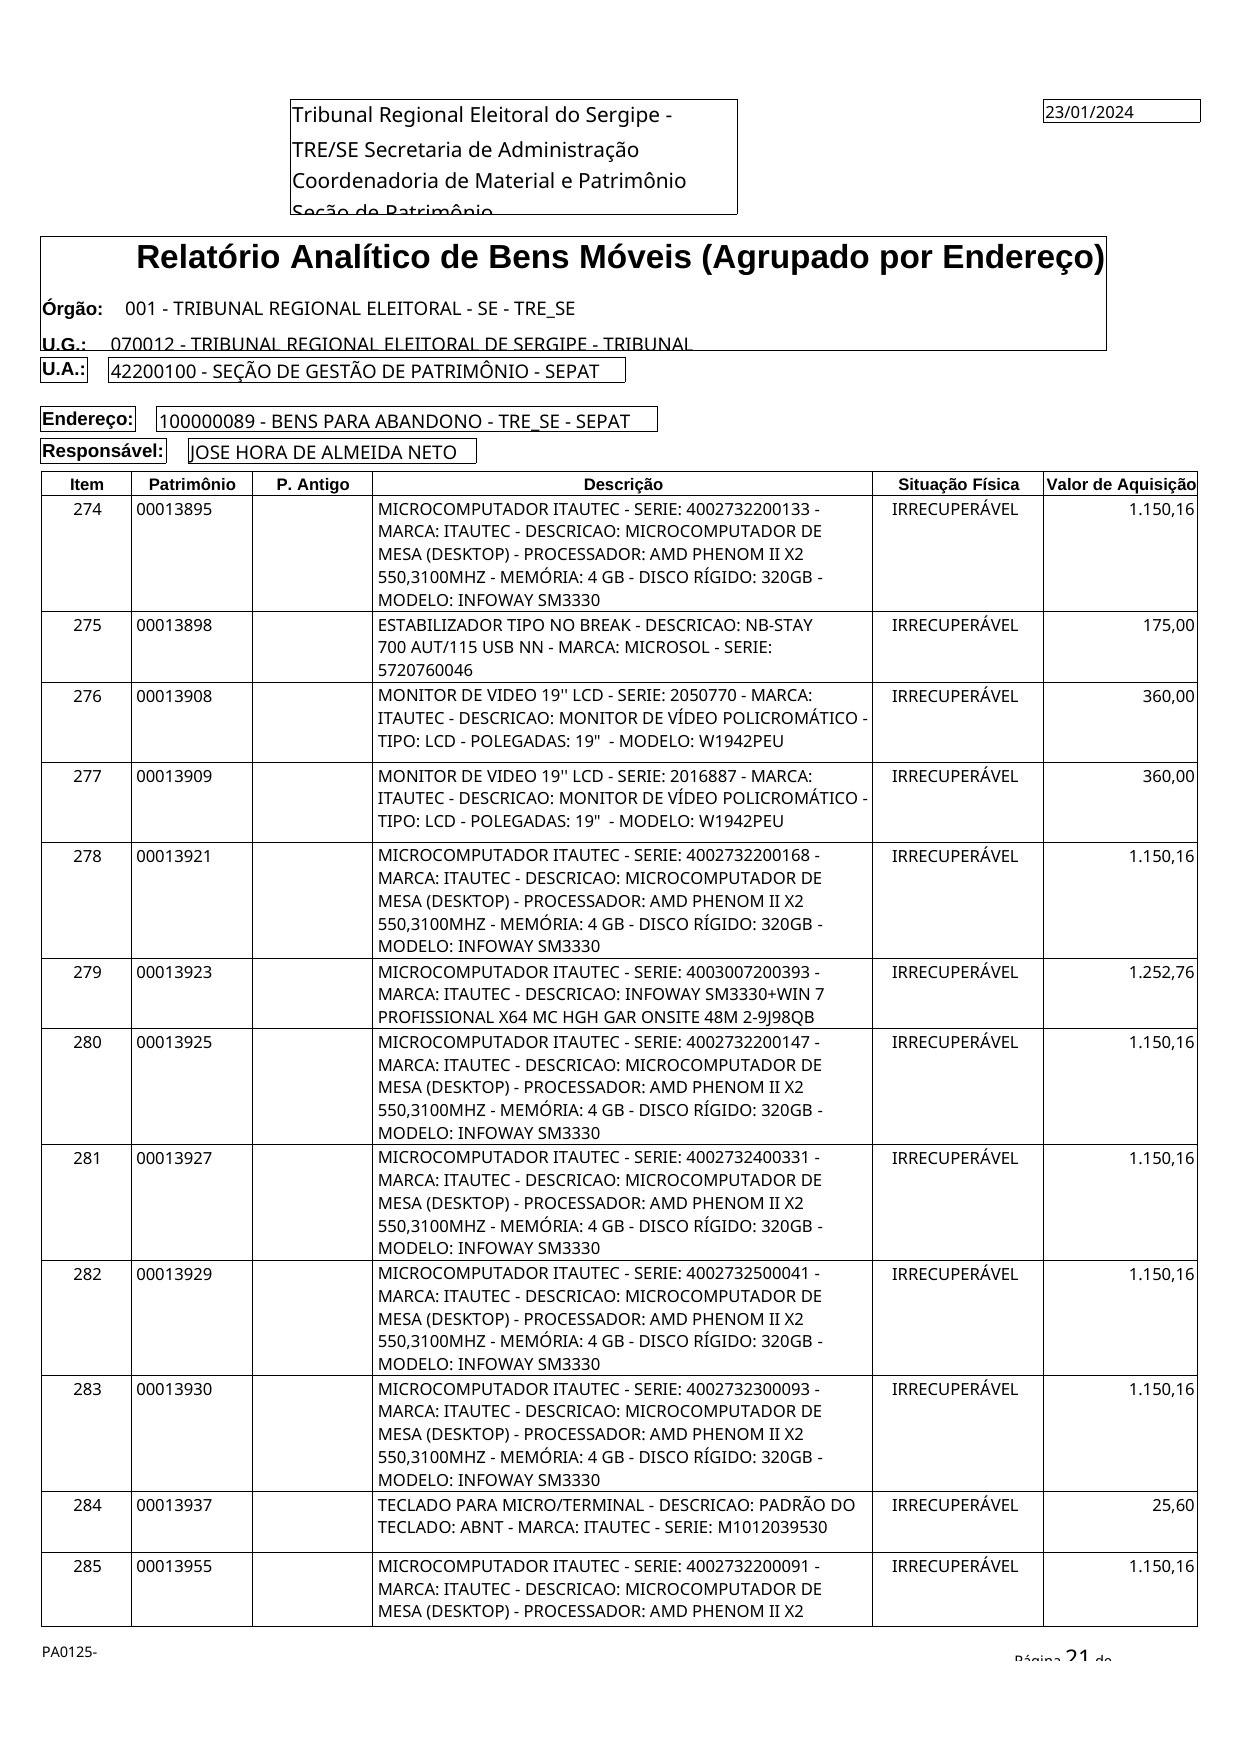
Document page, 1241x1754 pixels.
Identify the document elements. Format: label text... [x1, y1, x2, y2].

table_header Patrimônio [132, 472, 252, 495]
table_cell IRRECUPERÁVEL [873, 683, 1043, 762]
table_cell IRRECUPERÁVEL [873, 496, 1043, 611]
table_cell 360,00 [1044, 683, 1197, 762]
table_cell [253, 843, 372, 958]
table_cell [253, 1376, 372, 1491]
table_cell [253, 1261, 372, 1375]
table_cell 279 [42, 959, 131, 1028]
table_cell 1.150,16 [1044, 496, 1197, 611]
table_cell 1.150,16 [1044, 1261, 1197, 1375]
table_cell 00013898 [132, 612, 252, 682]
table_cell [253, 1553, 372, 1626]
table_cell 00013908 [132, 683, 252, 762]
table_cell IRRECUPERÁVEL [873, 1376, 1043, 1491]
table_cell 277 [42, 763, 131, 842]
table_cell TECLADO PARA MICRO/TERMINAL - DESCRICAO: PADRÃO DO TECLADO: ABNT - MARCA: ITAUTEC - SERIE: M1012039530 [373, 1492, 872, 1552]
table_cell MICROCOMPUTADOR ITAUTEC - SERIE: 4002732500041 - MARCA: ITAUTEC - DESCRICAO: MICROCOMPUTADOR DE MESA (DESKTOP) - PROCESSADOR: AMD PHENOM II X2 550,3100MHZ - MEMÓRIA: 4 GB - DISCO RÍGIDO: 320GB - MODELO: INFOWAY SM3330 [373, 1261, 872, 1375]
table_cell 278 [42, 843, 131, 958]
table_cell 00013927 [132, 1145, 252, 1259]
table_cell 1.150,16 [1044, 1553, 1197, 1626]
table_cell MICROCOMPUTADOR ITAUTEC - SERIE: 4002732200147 - MARCA: ITAUTEC - DESCRICAO: MICROCOMPUTADOR DE MESA (DESKTOP) - PROCESSADOR: AMD PHENOM II X2 550,3100MHZ - MEMÓRIA: 4 GB - DISCO RÍGIDO: 320GB - MODELO: INFOWAY SM3330 [373, 1029, 872, 1144]
table_cell 284 [42, 1492, 131, 1552]
table_cell 276 [42, 683, 131, 762]
table_cell 1.150,16 [1044, 1376, 1197, 1491]
table_cell IRRECUPERÁVEL [873, 1553, 1043, 1626]
table_cell 00013937 [132, 1492, 252, 1552]
table_header Item [42, 472, 131, 495]
table_cell 280 [42, 1029, 131, 1144]
table_cell [253, 959, 372, 1028]
table_cell MICROCOMPUTADOR ITAUTEC - SERIE: 4002732200133 - MARCA: ITAUTEC - DESCRICAO: MICROCOMPUTADOR DE MESA (DESKTOP) - PROCESSADOR: AMD PHENOM II X2 550,3100MHZ - MEMÓRIA: 4 GB - DISCO RÍGIDO: 320GB - MODELO: INFOWAY SM3330 [373, 496, 872, 611]
table_cell 281 [42, 1145, 131, 1259]
table_cell 275 [42, 612, 131, 682]
table_header Situação Física [873, 472, 1043, 495]
table_cell 00013929 [132, 1261, 252, 1375]
table_cell 282 [42, 1261, 131, 1375]
table_header P. Antigo [253, 472, 372, 495]
table_cell MICROCOMPUTADOR ITAUTEC - SERIE: 4002732200168 - MARCA: ITAUTEC - DESCRICAO: MICROCOMPUTADOR DE MESA (DESKTOP) - PROCESSADOR: AMD PHENOM II X2 550,3100MHZ - MEMÓRIA: 4 GB - DISCO RÍGIDO: 320GB - MODELO: INFOWAY SM3330 [373, 843, 872, 958]
table_cell MICROCOMPUTADOR ITAUTEC - SERIE: 4002732300093 - MARCA: ITAUTEC - DESCRICAO: MICROCOMPUTADOR DE MESA (DESKTOP) - PROCESSADOR: AMD PHENOM II X2 550,3100MHZ - MEMÓRIA: 4 GB - DISCO RÍGIDO: 320GB - MODELO: INFOWAY SM3330 [373, 1376, 872, 1491]
table_cell [253, 763, 372, 842]
table_cell MICROCOMPUTADOR ITAUTEC - SERIE: 4002732200091 - MARCA: ITAUTEC - DESCRICAO: MICROCOMPUTADOR DE MESA (DESKTOP) - PROCESSADOR: AMD PHENOM II X2 [373, 1553, 872, 1626]
table_cell [253, 1145, 372, 1259]
table_header Valor de Aquisição [1044, 472, 1197, 495]
table_cell 274 [42, 496, 131, 611]
table_cell MONITOR DE VIDEO 19'' LCD - SERIE: 2016887 - MARCA: ITAUTEC - DESCRICAO: MONITOR DE VÍDEO POLICROMÁTICO - TIPO: LCD - POLEGADAS: 19" - MODELO: W1942PEU [373, 763, 872, 842]
table_cell MONITOR DE VIDEO 19'' LCD - SERIE: 2050770 - MARCA: ITAUTEC - DESCRICAO: MONITOR DE VÍDEO POLICROMÁTICO - TIPO: LCD - POLEGADAS: 19" - MODELO: W1942PEU [373, 683, 872, 762]
table_cell 1.150,16 [1044, 1145, 1197, 1259]
table_cell [253, 496, 372, 611]
table_cell IRRECUPERÁVEL [873, 612, 1043, 682]
table_cell 25,60 [1044, 1492, 1197, 1552]
table_cell 00013925 [132, 1029, 252, 1144]
table_cell [253, 1492, 372, 1552]
table_cell 00013921 [132, 843, 252, 958]
table_cell IRRECUPERÁVEL [873, 1261, 1043, 1375]
table_header Descrição [373, 472, 872, 495]
table_cell 1.150,16 [1044, 843, 1197, 958]
table_cell 00013923 [132, 959, 252, 1028]
table_cell 00013955 [132, 1553, 252, 1626]
table_cell IRRECUPERÁVEL [873, 1145, 1043, 1259]
table_cell 175,00 [1044, 612, 1197, 682]
table_cell MICROCOMPUTADOR ITAUTEC - SERIE: 4002732400331 - MARCA: ITAUTEC - DESCRICAO: MICROCOMPUTADOR DE MESA (DESKTOP) - PROCESSADOR: AMD PHENOM II X2 550,3100MHZ - MEMÓRIA: 4 GB - DISCO RÍGIDO: 320GB - MODELO: INFOWAY SM3330 [373, 1145, 872, 1259]
table_cell MICROCOMPUTADOR ITAUTEC - SERIE: 4003007200393 - MARCA: ITAUTEC - DESCRICAO: INFOWAY SM3330+WIN 7 PROFISSIONAL X64 MC HGH GAR ONSITE 48M 2-9J98QB [373, 959, 872, 1028]
table_cell IRRECUPERÁVEL [873, 843, 1043, 958]
table_cell IRRECUPERÁVEL [873, 763, 1043, 842]
table_cell 00013909 [132, 763, 252, 842]
table_cell IRRECUPERÁVEL [873, 1492, 1043, 1552]
table_cell 283 [42, 1376, 131, 1491]
table_cell [253, 612, 372, 682]
table_cell 1.150,16 [1044, 1029, 1197, 1144]
table_cell 285 [42, 1553, 131, 1626]
table_cell ESTABILIZADOR TIPO NO BREAK - DESCRICAO: NB-STAY 700 AUT/115 USB NN - MARCA: MICROSOL - SERIE: 5720760046 [373, 612, 872, 682]
table_cell 1.252,76 [1044, 959, 1197, 1028]
table_cell 00013930 [132, 1376, 252, 1491]
table_cell IRRECUPERÁVEL [873, 1029, 1043, 1144]
table_cell 360,00 [1044, 763, 1197, 842]
table_cell [253, 1029, 372, 1144]
table_cell 00013895 [132, 496, 252, 611]
table_cell IRRECUPERÁVEL [873, 959, 1043, 1028]
table_cell [253, 683, 372, 762]
